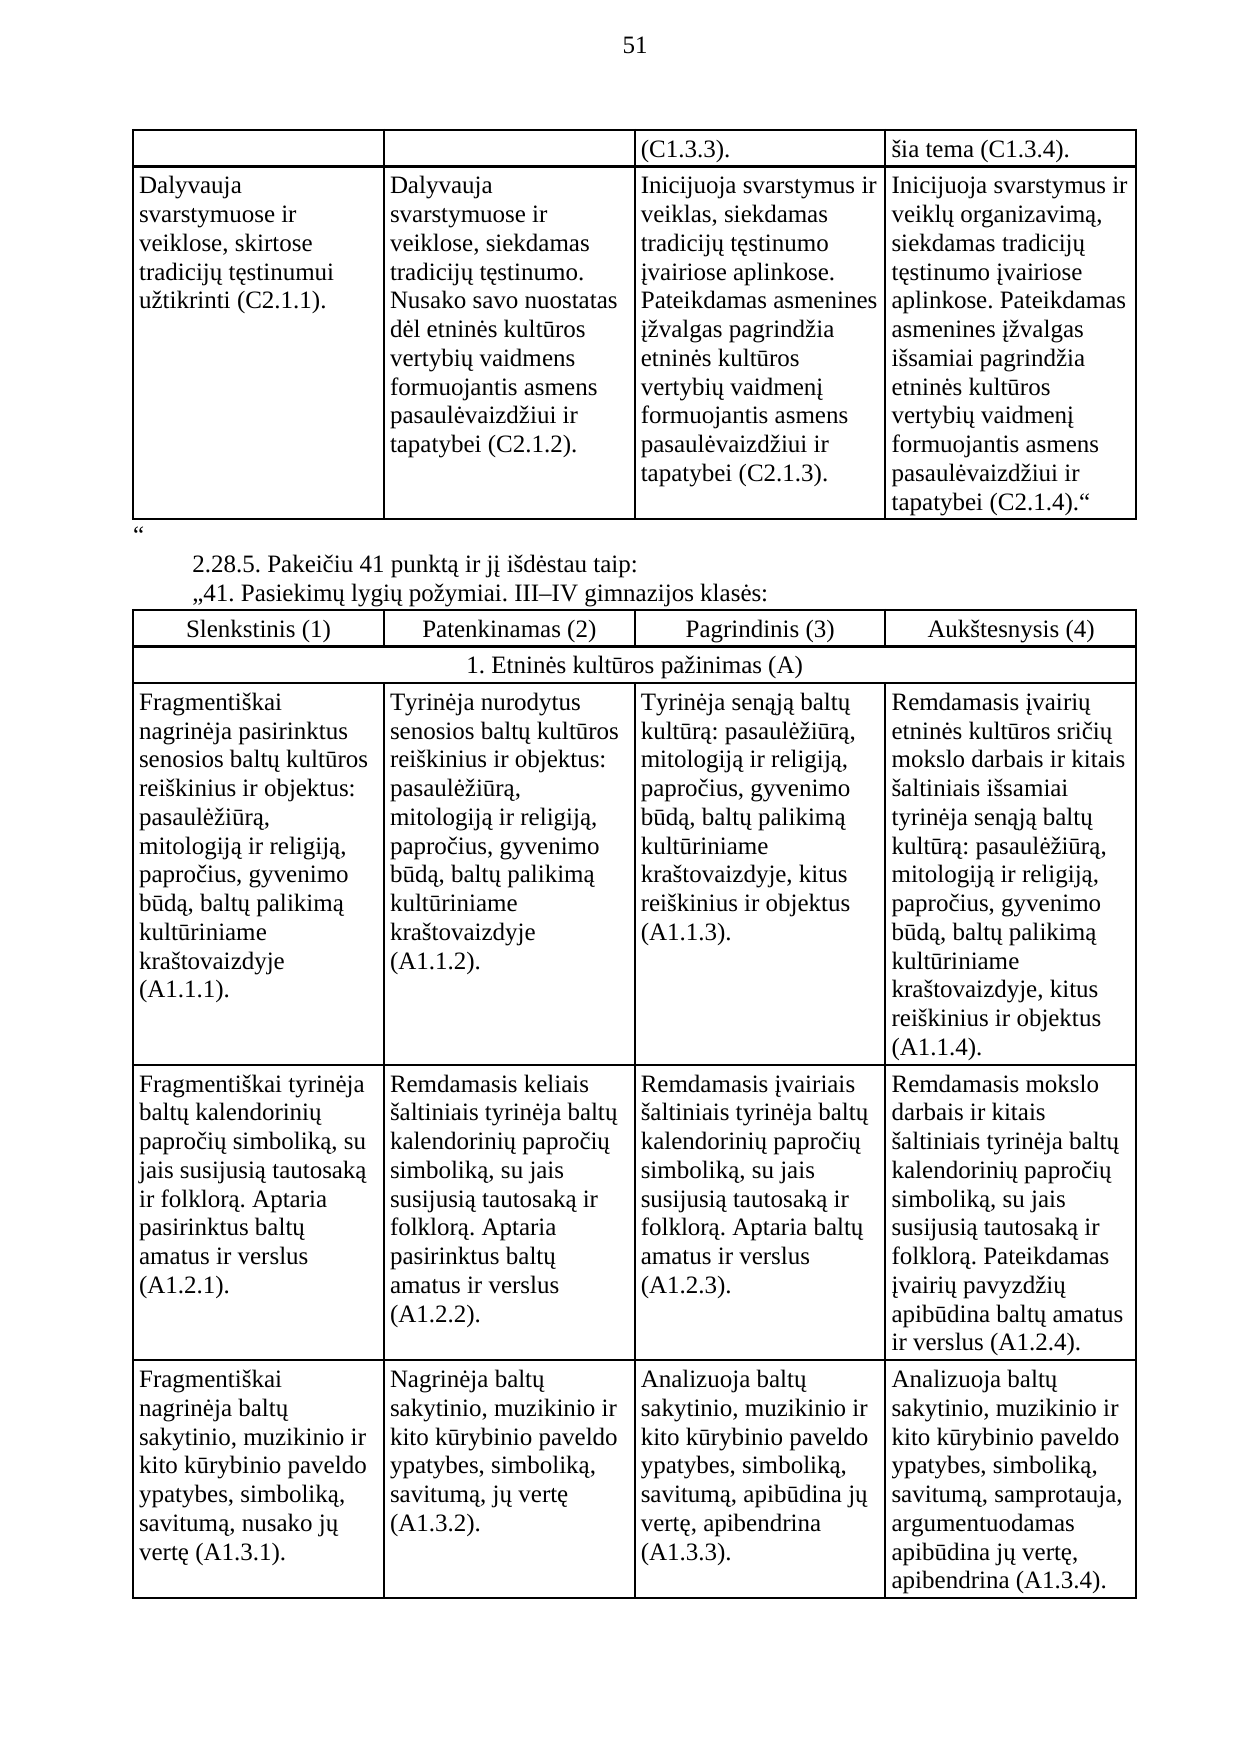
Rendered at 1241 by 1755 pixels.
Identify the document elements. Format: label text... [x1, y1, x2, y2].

table_cell Fragmentiškai tyrinėja baltų kalendorinių papročių simboliką, su jais susijusią tautosaką ir folklorą. Aptaria pasirinktus baltų amatus ir verslus (A1.2.1). [134, 1066, 383, 1359]
table_cell Remdamasis keliais šaltiniais tyrinėja baltų kalendorinių papročių simboliką, su jais susijusią tautosaką ir folklorą. Aptaria pasirinktus baltų amatus ir verslus (A1.2.2). [385, 1066, 634, 1359]
table_cell Remdamasis mokslo darbais ir kitais šaltiniais tyrinėja baltų kalendorinių papročių simboliką, su jais susijusią tautosaką ir folklorą. Pateikdamas įvairių pavyzdžių apibūdina baltų amatus ir verslus (A1.2.4). [886, 1066, 1135, 1359]
table_cell Nagrinėja baltų sakytinio, muzikinio ir kito kūrybinio paveldo ypatybes, simboliką, savitumą, jų vertę (A1.3.2). [385, 1361, 634, 1597]
table_cell Fragmentiškai nagrinėja baltų sakytinio, muzikinio ir kito kūrybinio paveldo ypatybes, simboliką, savitumą, nusako jų vertę (A1.3.1). [134, 1361, 383, 1597]
table_cell 1. Etninės kultūros pažinimas (A) [134, 648, 1135, 682]
table_cell Remdamasis įvairių etninės kultūros sričių mokslo darbais ir kitais šaltiniais išsamiai tyrinėja senąją baltų kultūrą: pasaulėžiūrą, mitologiją ir religiją, papročius, gyvenimo būdą, baltų palikimą kultūriniame kraštovaizdyje, kitus reiškinius ir objektus (A1.1.4). [886, 684, 1135, 1064]
table_cell (C1.3.3). [636, 131, 884, 165]
table_cell Dalyvauja svarstymuose ir veiklose, skirtose tradicijų tęstinumui užtikrinti (C2.1.1). [134, 168, 383, 518]
table_cell Remdamasis įvairiais šaltiniais tyrinėja baltų kalendorinių papročių simboliką, su jais susijusią tautosaką ir folklorą. Aptaria baltų amatus ir verslus (A1.2.3). [636, 1066, 884, 1359]
table_cell Inicijuoja svarstymus ir veiklų organizavimą, siekdamas tradicijų tęstinumo įvairiose aplinkose. Pateikdamas asmenines įžvalgas išsamiai pagrindžia etninės kultūros vertybių vaidmenį formuojantis asmens pasaulėvaizdžiui ir tapatybei (C2.1.4).“ [886, 168, 1135, 518]
table_cell Inicijuoja svarstymus ir veiklas, siekdamas tradicijų tęstinumo įvairiose aplinkose. Pateikdamas asmenines įžvalgas pagrindžia etninės kultūros vertybių vaidmenį formuojantis asmens pasaulėvaizdžiui ir tapatybei (C2.1.3). [636, 168, 884, 518]
table_cell Analizuoja baltų sakytinio, muzikinio ir kito kūrybinio paveldo ypatybes, simboliką, savitumą, apibūdina jų vertę, apibendrina (A1.3.3). [636, 1361, 884, 1597]
text 2.28.5. Pakeičiu 41 punktą ir jį išdėstau taip: [133, 549, 1137, 578]
table_header Slenkstinis (1) [134, 611, 383, 645]
table_cell Fragmentiškai nagrinėja pasirinktus senosios baltų kultūros reiškinius ir objektus: pasaulėžiūrą, mitologiją ir religiją, papročius, gyvenimo būdą, baltų palikimą kultūriniame kraštovaizdyje (A1.1.1). [134, 684, 383, 1064]
table_header Patenkinamas (2) [385, 611, 634, 645]
table_header Pagrindinis (3) [636, 611, 884, 645]
text “ [133, 520, 1137, 549]
table_header Aukštesnysis (4) [886, 611, 1135, 645]
table_cell Tyrinėja senąją baltų kultūrą: pasaulėžiūrą, mitologiją ir religiją, papročius, gyvenimo būdą, baltų palikimą kultūriniame kraštovaizdyje, kitus reiškinius ir objektus (A1.1.3). [636, 684, 884, 1064]
text „41. Pasiekimų lygių požymiai. III–IV gimnazijos klasės: [133, 578, 1137, 607]
table_cell Tyrinėja nurodytus senosios baltų kultūros reiškinius ir objektus: pasaulėžiūrą, mitologiją ir religiją, papročius, gyvenimo būdą, baltų palikimą kultūriniame kraštovaizdyje (A1.1.2). [385, 684, 634, 1064]
table_cell šia tema (C1.3.4). [886, 131, 1135, 165]
table_cell Dalyvauja svarstymuose ir veiklose, siekdamas tradicijų tęstinumo. Nusako savo nuostatas dėl etninės kultūros vertybių vaidmens formuojantis asmens pasaulėvaizdžiui ir tapatybei (C2.1.2). [385, 168, 634, 518]
table_cell Analizuoja baltų sakytinio, muzikinio ir kito kūrybinio paveldo ypatybes, simboliką, savitumą, samprotauja, argumentuodamas apibūdina jų vertę, apibendrina (A1.3.4). [886, 1361, 1135, 1597]
table_cell [385, 131, 634, 165]
table_cell [134, 131, 383, 165]
